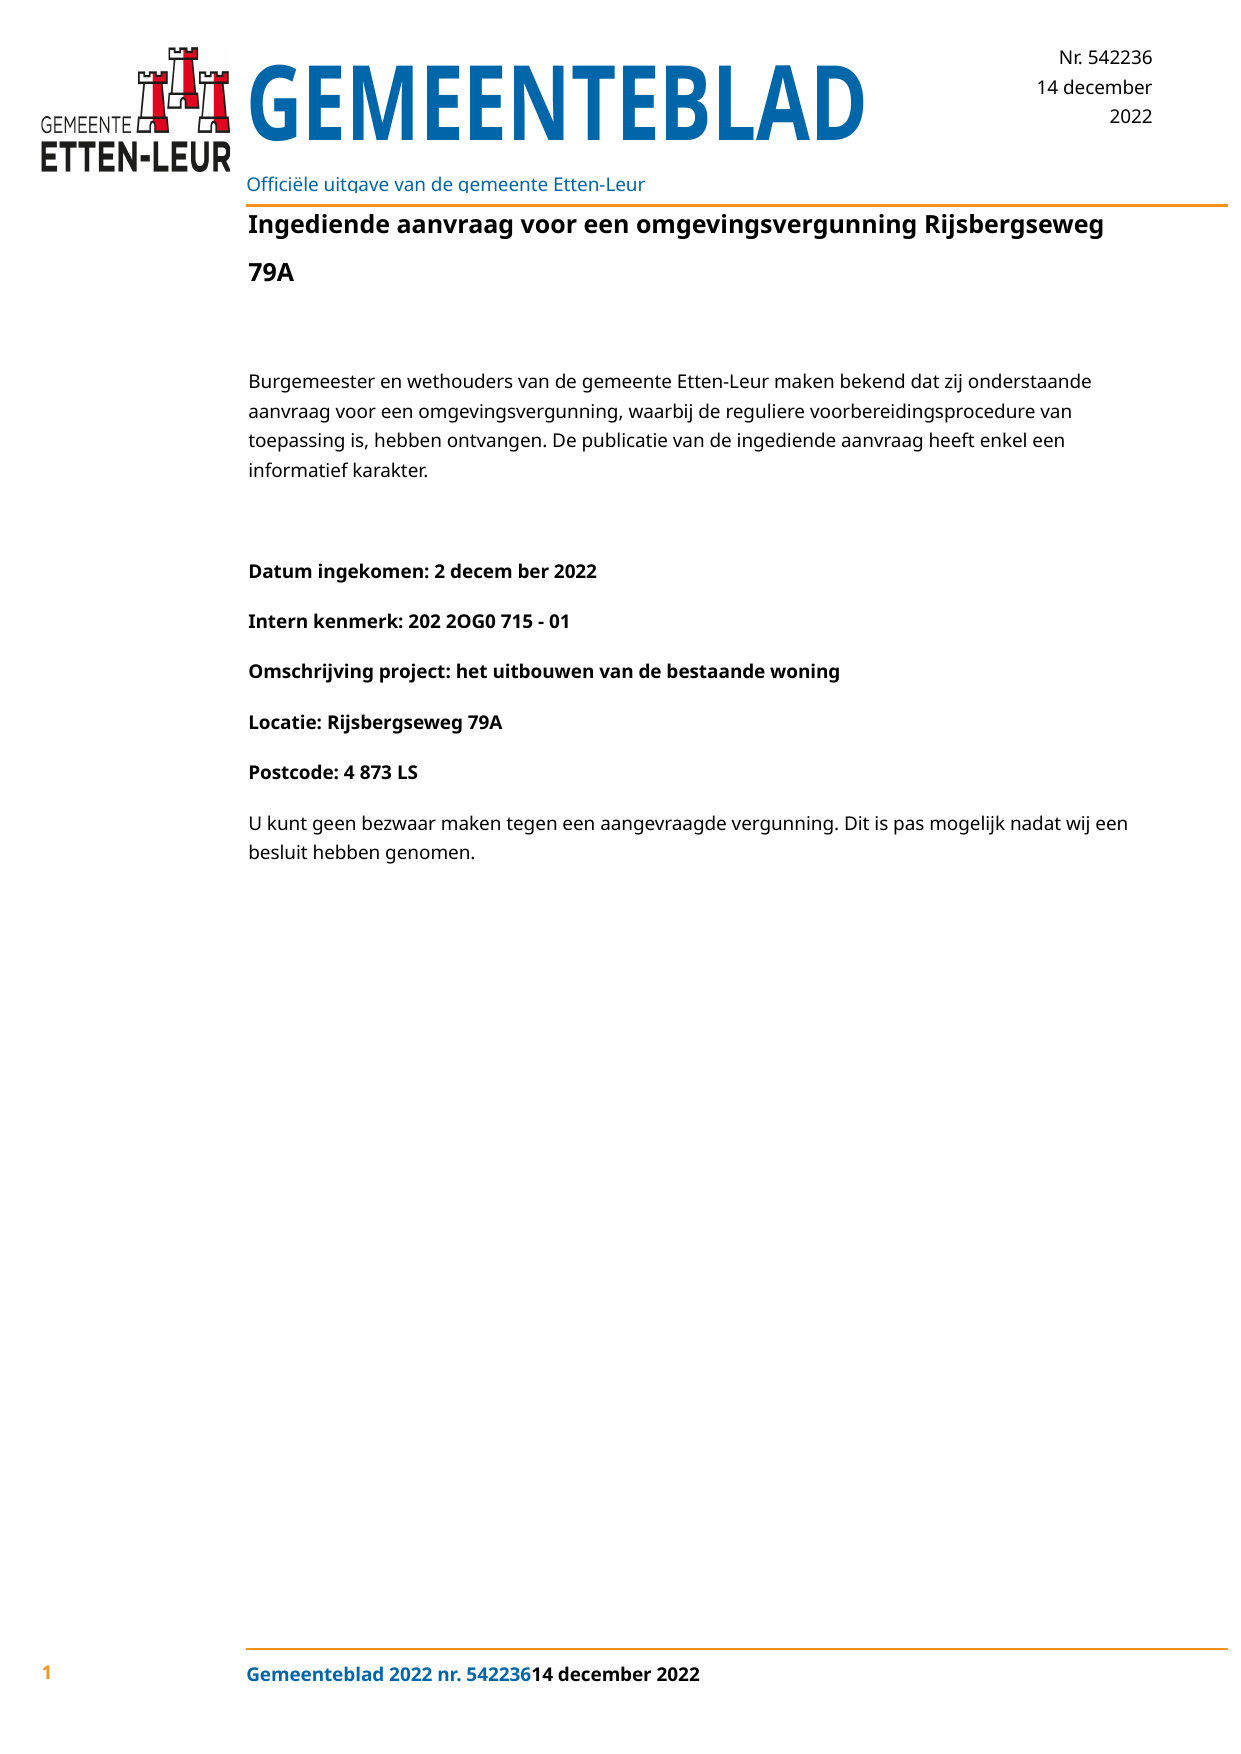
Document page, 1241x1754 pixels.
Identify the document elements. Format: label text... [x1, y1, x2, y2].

text Postcode: 4 873 LS [248, 759, 1152, 785]
text Datum ingekomen: 2 decem ber 2022 [248, 558, 1152, 584]
text Burgemeester en wethouders van de gemeente Etten-Leur maken bekend dat zij onderstaande aanvraag voor een omgevingsvergunning, waarbij de reguliere voorbereidingsprocedure van toepassing is, hebben ontvangen. De publicatie van de ingediende aanvraag heeft enkel een informatief karakter. [248, 368, 1152, 483]
text Intern kenmerk: 202 2OG0 715 - 01 [248, 608, 1152, 634]
text Omschrijving project: het uitbouwen van de bestaande woning [248, 659, 1152, 684]
text Ingediende aanvraag voor een omgevingsvergunning Rijsbergseweg 79A [248, 207, 1152, 288]
picture [41, 47, 231, 172]
text Locatie: Rijsbergseweg 79A [248, 709, 1152, 735]
text U kunt geen bezwaar maken tegen een aangevraagde vergunning. Dit is pas mogelijk nadat wij een besluit hebben genomen. [248, 810, 1152, 865]
